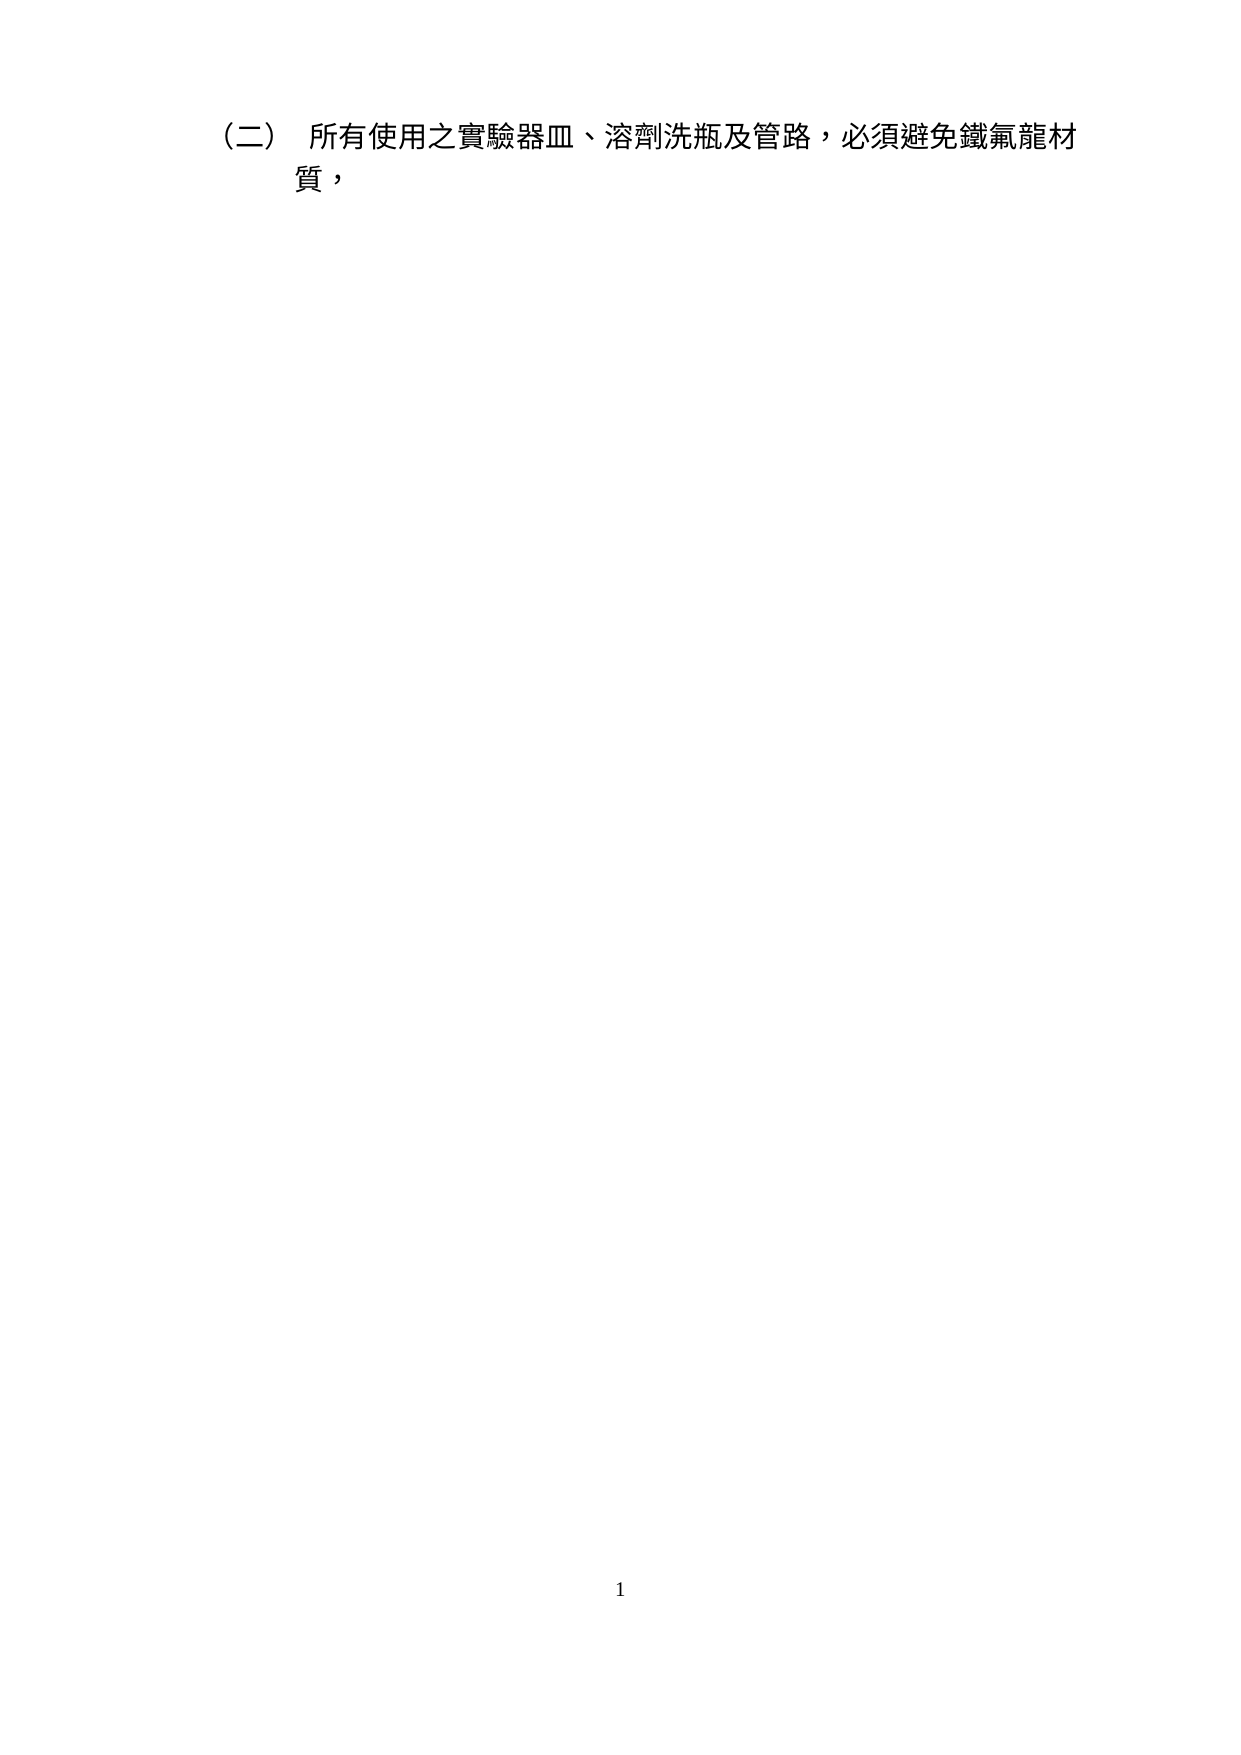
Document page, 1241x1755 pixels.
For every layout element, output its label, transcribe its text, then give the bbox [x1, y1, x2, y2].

text （二） 所有使用之實驗器皿、溶劑洗瓶及管路，必須避免鐵氟龍材質， [206, 114, 1078, 199]
